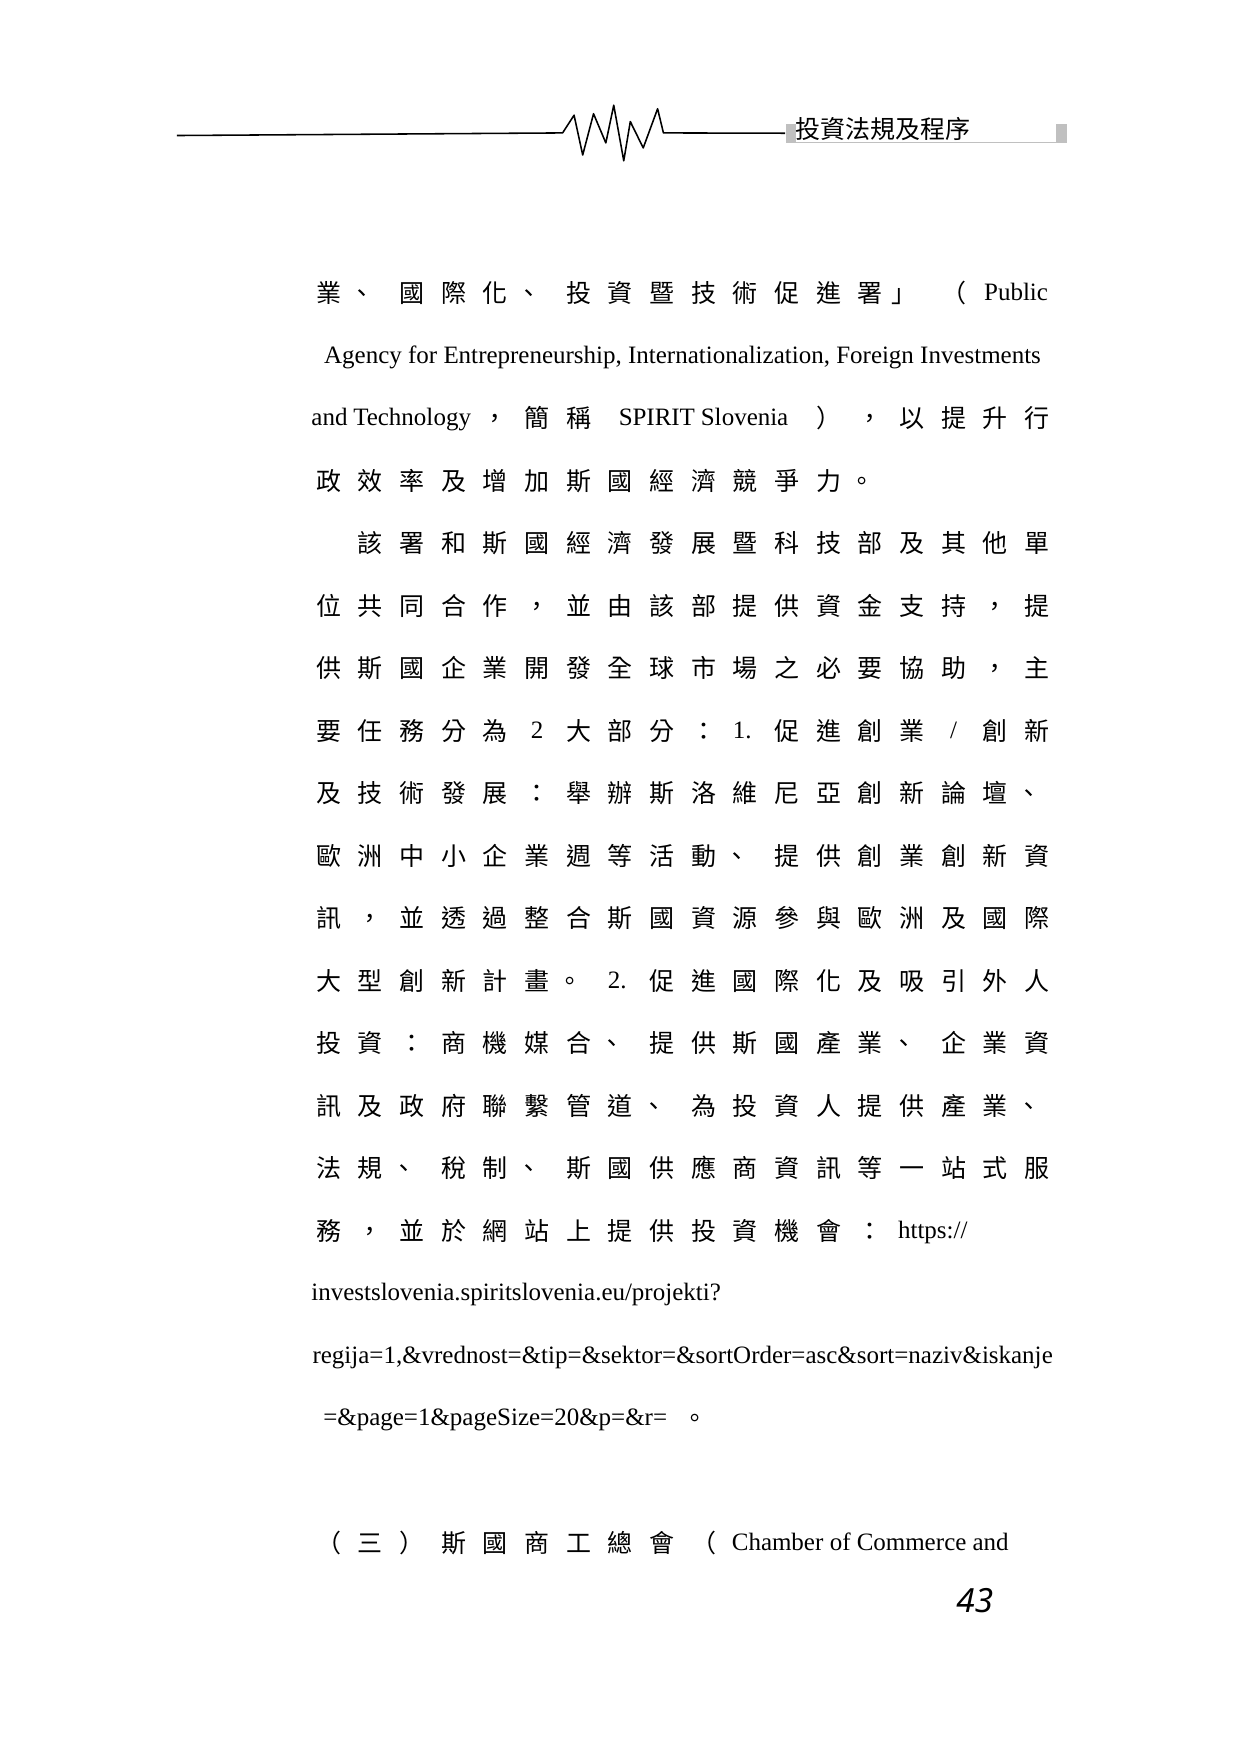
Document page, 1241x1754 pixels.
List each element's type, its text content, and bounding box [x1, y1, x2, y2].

text 業、國際化、投資暨技術促進署」（Public Agency for Entrepreneurship, Internationalization, Foreign Investments and Technology，簡稱SPIRIT Slovenia），以提升行政效率及增加斯國經濟競爭力。 [281, 250, 1058, 500]
text （三）斯國商工總會（Chamber of Commerce and [281, 1500, 1058, 1563]
text 該署和斯國經濟發展暨科技部及其他單位共同合作，並由該部提供資金支持，提供斯國企業開發全球市場之必要協助，主要任務分為2大部分：1. 促進創業/創新及技術發展：舉辦斯洛維尼亞創新論壇、歐洲中小企業週等活動、提供創業創新資訊，並透過整合斯國資源參與歐洲及國際大型創新計畫。2. 促進國際化及吸引外人投資：商機媒合、提供斯國產業、企業資訊及政府聯繫管道、為投資人提供產業、法規、稅制、斯國供應商資訊等一站式服務，並於網站上提供投資機會：https:// investslovenia.spiritslovenia.eu/projekti?regija=1,&vrednost=&tip=&sektor=&sortOrder=asc&sort=naziv&iskanje=&page=1&pageSize=20&p=&r=。 [281, 500, 1058, 1438]
